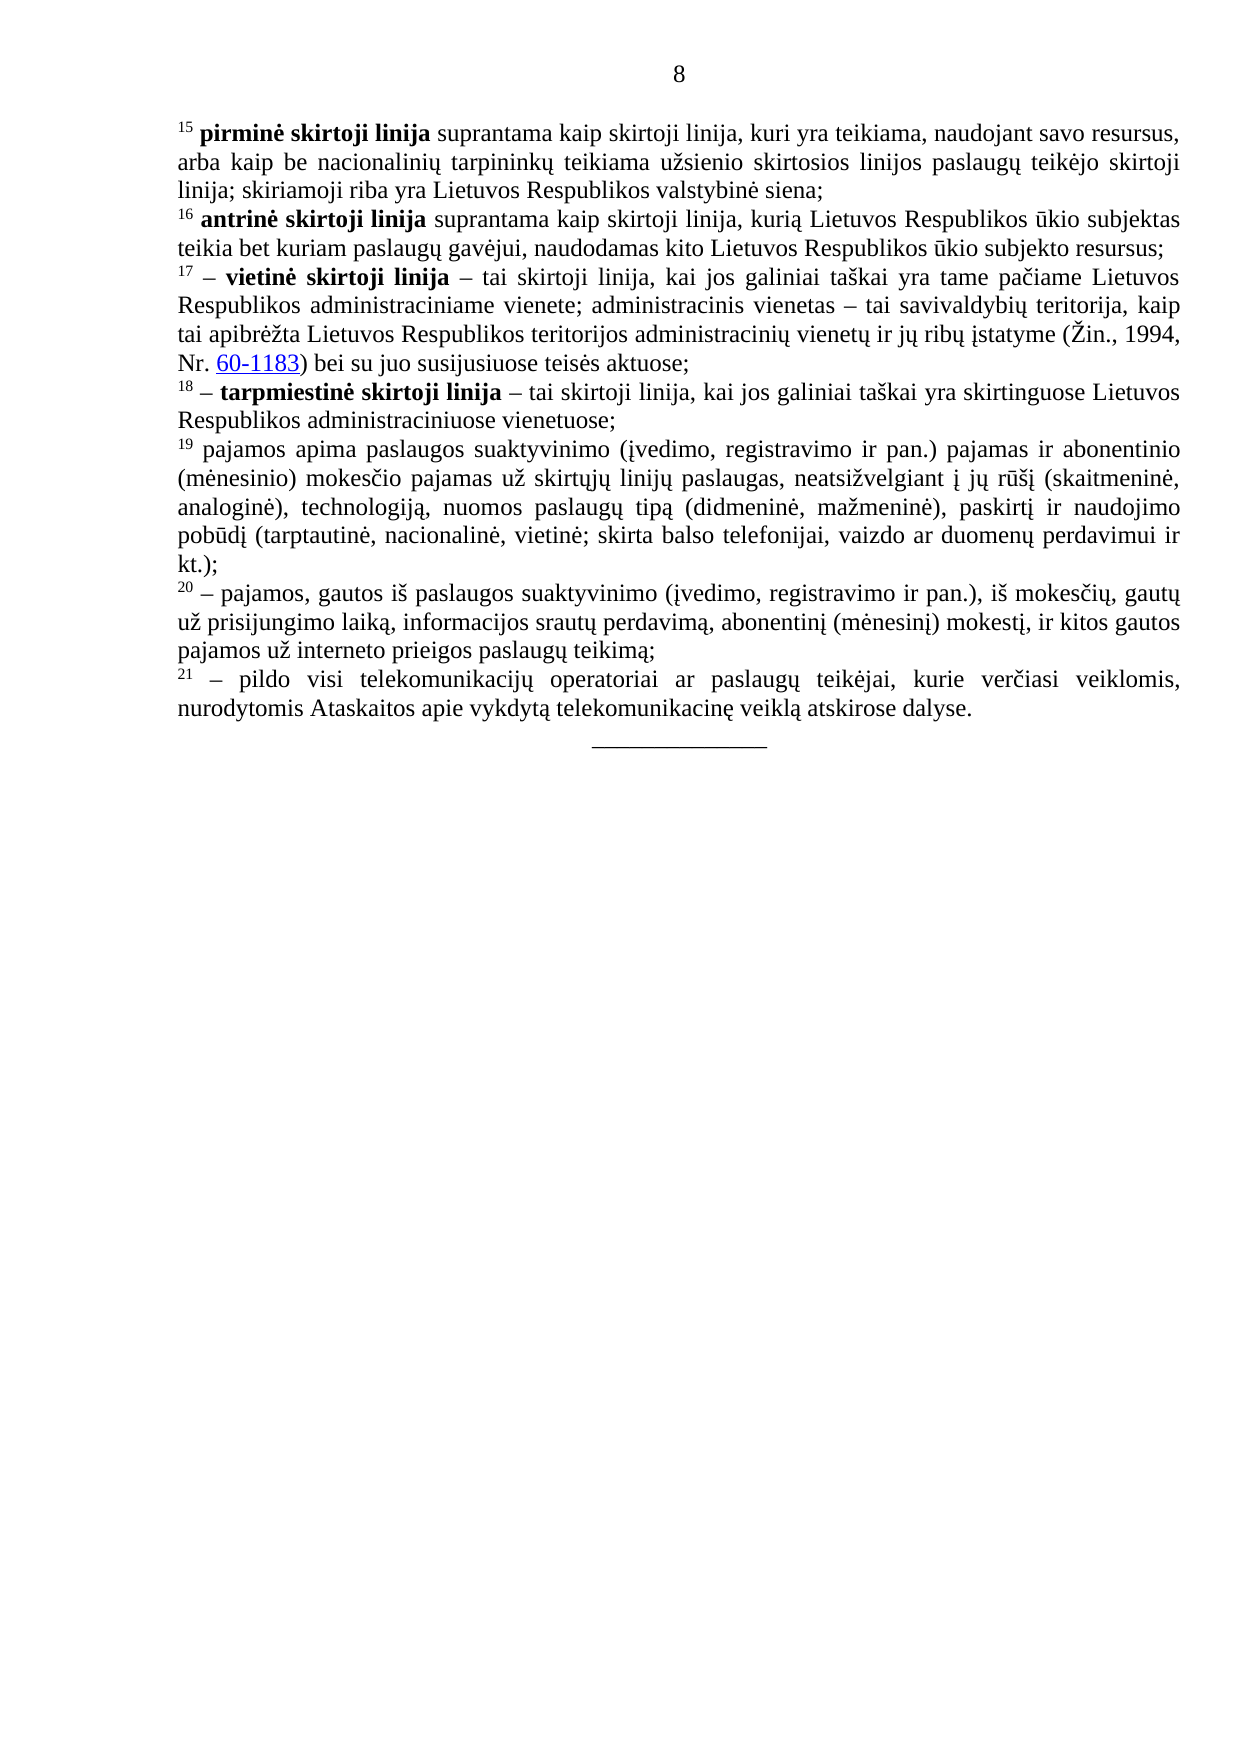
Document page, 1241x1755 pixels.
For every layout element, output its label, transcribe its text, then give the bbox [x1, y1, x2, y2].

text 16 antrinė skirtoji linija suprantama kaip skirtoji linija, kurią Lietuvos Respublikos ūkio subjektas teikia bet kuriam paslaugų gavėjui, naudodamas kito Lietuvos Respublikos ūkio subjekto resursus; [177, 204, 1181, 262]
text 18 – tarpmiestinė skirtoji linija – tai skirtoji linija, kai jos galiniai taškai yra skirtinguose Lietuvos Respublikos administraciniuose vienetuose; [177, 377, 1181, 434]
text 17 – vietinė skirtoji linija – tai skirtoji linija, kai jos galiniai taškai yra tame pačiame Lietuvos Respublikos administraciniame vienete; administracinis vienetas – tai savivaldybių teritorija, kaip tai apibrėžta Lietuvos Respublikos teritorijos administracinių vienetų ir jų ribų įstatyme (Žin., 1994, Nr. 60-1183) bei su juo susijusiuose teisės aktuose; [177, 262, 1181, 377]
text 20 – pajamos, gautos iš paslaugos suaktyvinimo (įvedimo, registravimo ir pan.), iš mokesčių, gautų už prisijungimo laiką, informacijos srautų perdavimą, abonentinį (mėnesinį) mokestį, ir kitos gautos pajamos už interneto prieigos paslaugų teikimą; [177, 578, 1181, 664]
text 15 pirminė skirtoji linija suprantama kaip skirtoji linija, kuri yra teikiama, naudojant savo resursus, arba kaip be nacionalinių tarpininkų teikiama užsienio skirtosios linijos paslaugų teikėjo skirtoji linija; skiriamoji riba yra Lietuvos Respublikos valstybinė siena; [177, 118, 1181, 204]
text 19 pajamos apima paslaugos suaktyvinimo (įvedimo, registravimo ir pan.) pajamas ir abonentinio (mėnesinio) mokesčio pajamas už skirtųjų linijų paslaugas, neatsižvelgiant į jų rūšį (skaitmeninė, analoginė), technologiją, nuomos paslaugų tipą (didmeninė, mažmeninė), paskirtį ir naudojimo pobūdį (tarptautinė, nacionalinė, vietinė; skirta balso telefonijai, vaizdo ar duomenų perdavimui ir kt.); [177, 434, 1181, 578]
text 21 – pildo visi telekomunikacijų operatoriai ar paslaugų teikėjai, kurie verčiasi veiklomis, nurodytomis Ataskaitos apie vykdytą telekomunikacinę veiklą atskirose dalyse. [177, 664, 1181, 722]
text ______________ [177, 722, 1181, 751]
